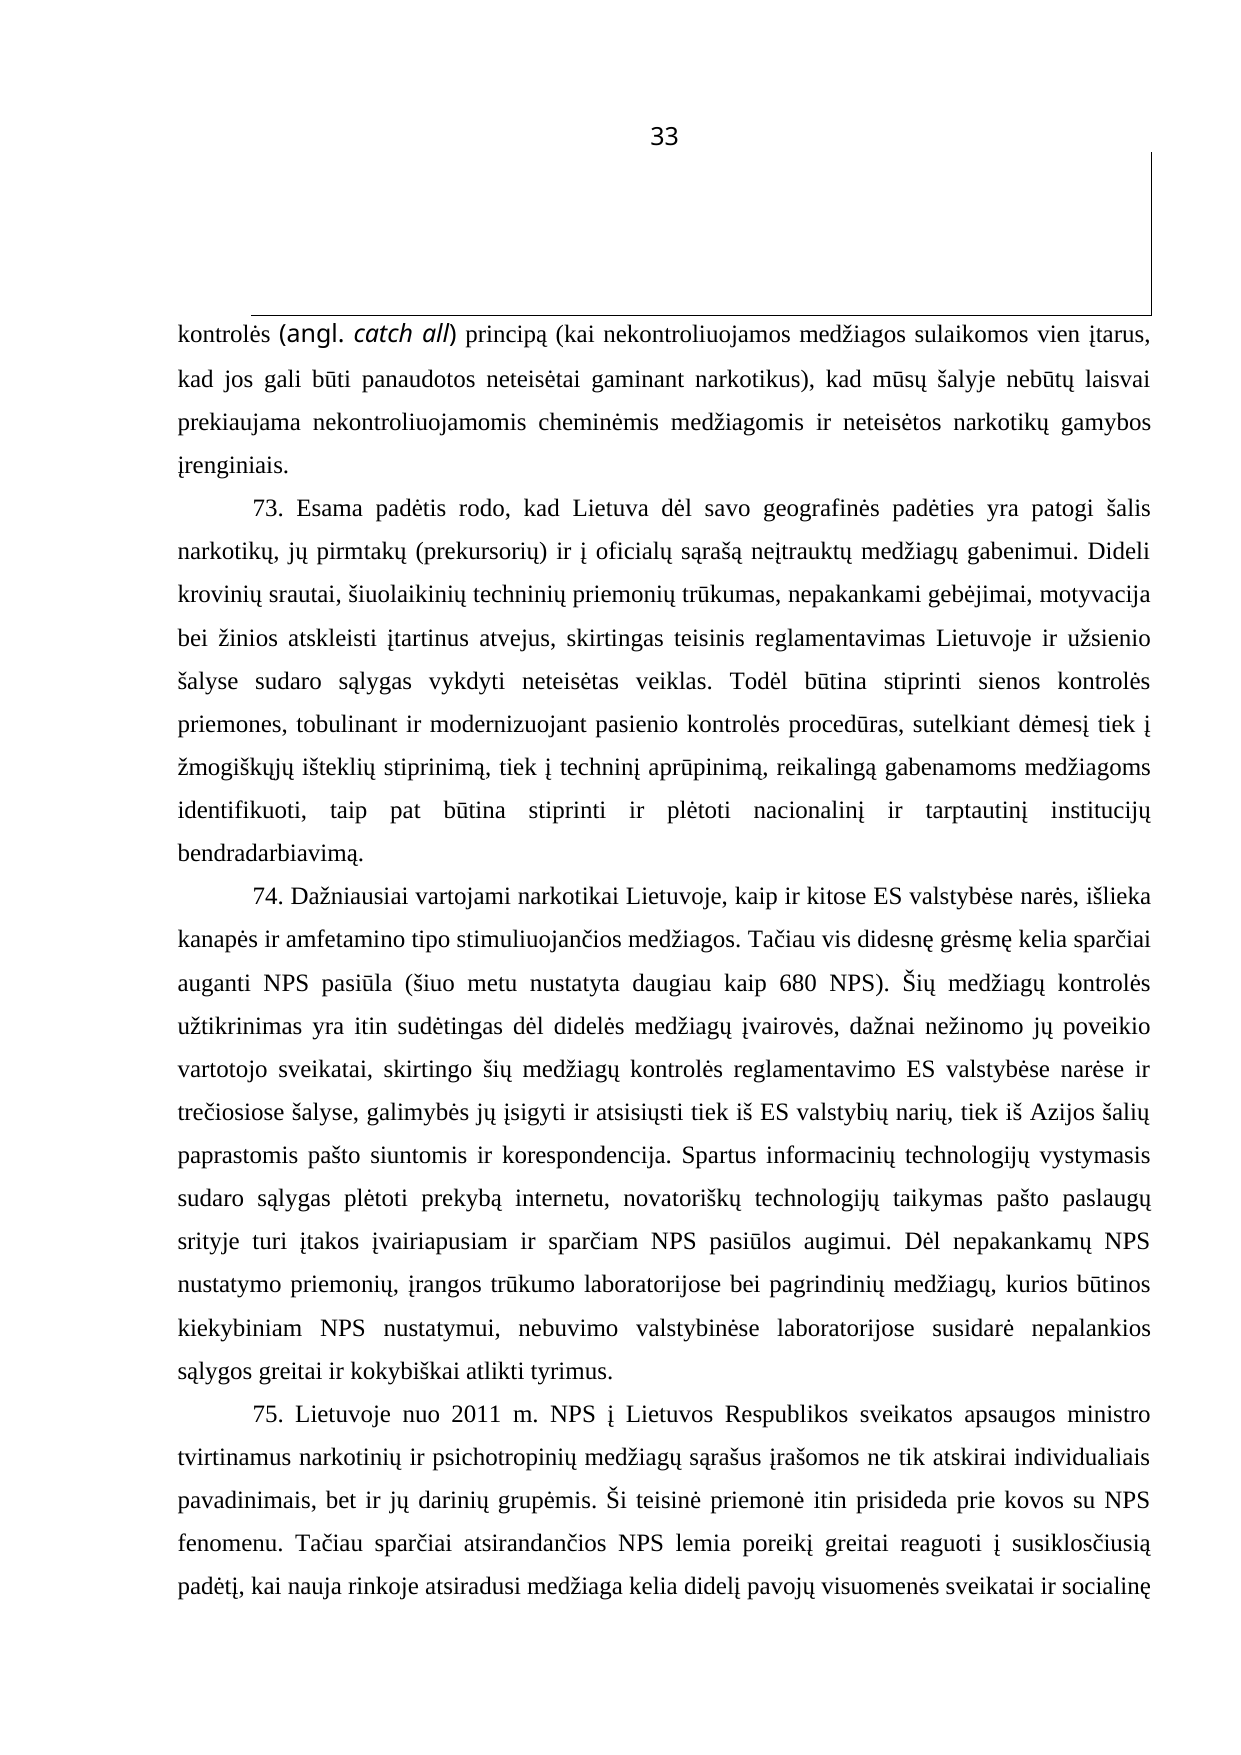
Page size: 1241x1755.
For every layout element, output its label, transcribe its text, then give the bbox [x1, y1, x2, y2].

text 74. Dažniausiai vartojami narkotikai Lietuvoje, kaip ir kitose ES valstybėse narės, išlieka kanapės ir amfetamino tipo stimuliuojančios medžiagos. Tačiau vis didesnę grėsmę kelia sparčiai auganti NPS pasiūla (šiuo metu nustatyta daugiau kaip 680 NPS). Šių medžiagų kontrolės užtikrinimas yra itin sudėtingas dėl didelės medžiagų įvairovės, dažnai nežinomo jų poveikio vartotojo sveikatai, skirtingo šių medžiagų kontrolės reglamentavimo ES valstybėse narėse ir trečiosiose šalyse, galimybės jų įsigyti ir atsisiųsti tiek iš ES valstybių narių, tiek iš Azijos šalių paprastomis pašto siuntomis ir korespondencija. Spartus informacinių technologijų vystymasis sudaro sąlygas plėtoti prekybą internetu, novatoriškų technologijų taikymas pašto paslaugų srityje turi įtakos įvairiapusiam ir sparčiam NPS pasiūlos augimui. Dėl nepakankamų NPS nustatymo priemonių, įrangos trūkumo laboratorijose bei pagrindinių medžiagų, kurios būtinos kiekybiniam NPS nustatymui, nebuvimo valstybinėse laboratorijose susidarė nepalankios sąlygos greitai ir kokybiškai atlikti tyrimus. [177, 881, 1152, 1384]
text 73. Esama padėtis rodo, kad Lietuva dėl savo geografinės padėties yra patogi šalis narkotikų, jų pirmtakų (prekursorių) ir į oficialų sąrašą neįtrauktų medžiagų gabenimui. Dideli krovinių srautai, šiuolaikinių techninių priemonių trūkumas, nepakankami gebėjimai, motyvacija bei žinios atskleisti įtartinus atvejus, skirtingas teisinis reglamentavimas Lietuvoje ir užsienio šalyse sudaro sąlygas vykdyti neteisėtas veiklas. Todėl būtina stiprinti sienos kontrolės priemones, tobulinant ir modernizuojant pasienio kontrolės procedūras, sutelkiant dėmesį tiek į žmogiškųjų išteklių stiprinimą, tiek į techninį aprūpinimą, reikalingą gabenamoms medžiagoms identifikuoti, taip pat būtina stiprinti ir plėtoti nacionalinį ir tarptautinį institucijų bendradarbiavimą. [177, 493, 1152, 867]
text kontrolės (angl. catch all) principą (kai nekontroliuojamos medžiagos sulaikomos vien įtarus, kad jos gali būti panaudotos neteisėtai gaminant narkotikus), kad mūsų šalyje nebūtų laisvai prekiaujama nekontroliuojamomis cheminėmis medžiagomis ir neteisėtos narkotikų gamybos įrenginiais. [177, 315, 1152, 479]
text 75. Lietuvoje nuo 2011 m. NPS į Lietuvos Respublikos sveikatos apsaugos ministro tvirtinamus narkotinių ir psichotropinių medžiagų sąrašus įrašomos ne tik atskirai individualiais pavadinimais, bet ir jų darinių grupėmis. Ši teisinė priemonė itin prisideda prie kovos su NPS fenomenu. Tačiau sparčiai atsirandančios NPS lemia poreikį greitai reaguoti į susiklosčiusią padėtį, kai nauja rinkoje atsiradusi medžiaga kelia didelį pavojų visuomenės sveikatai ir socialinę [177, 1399, 1152, 1600]
